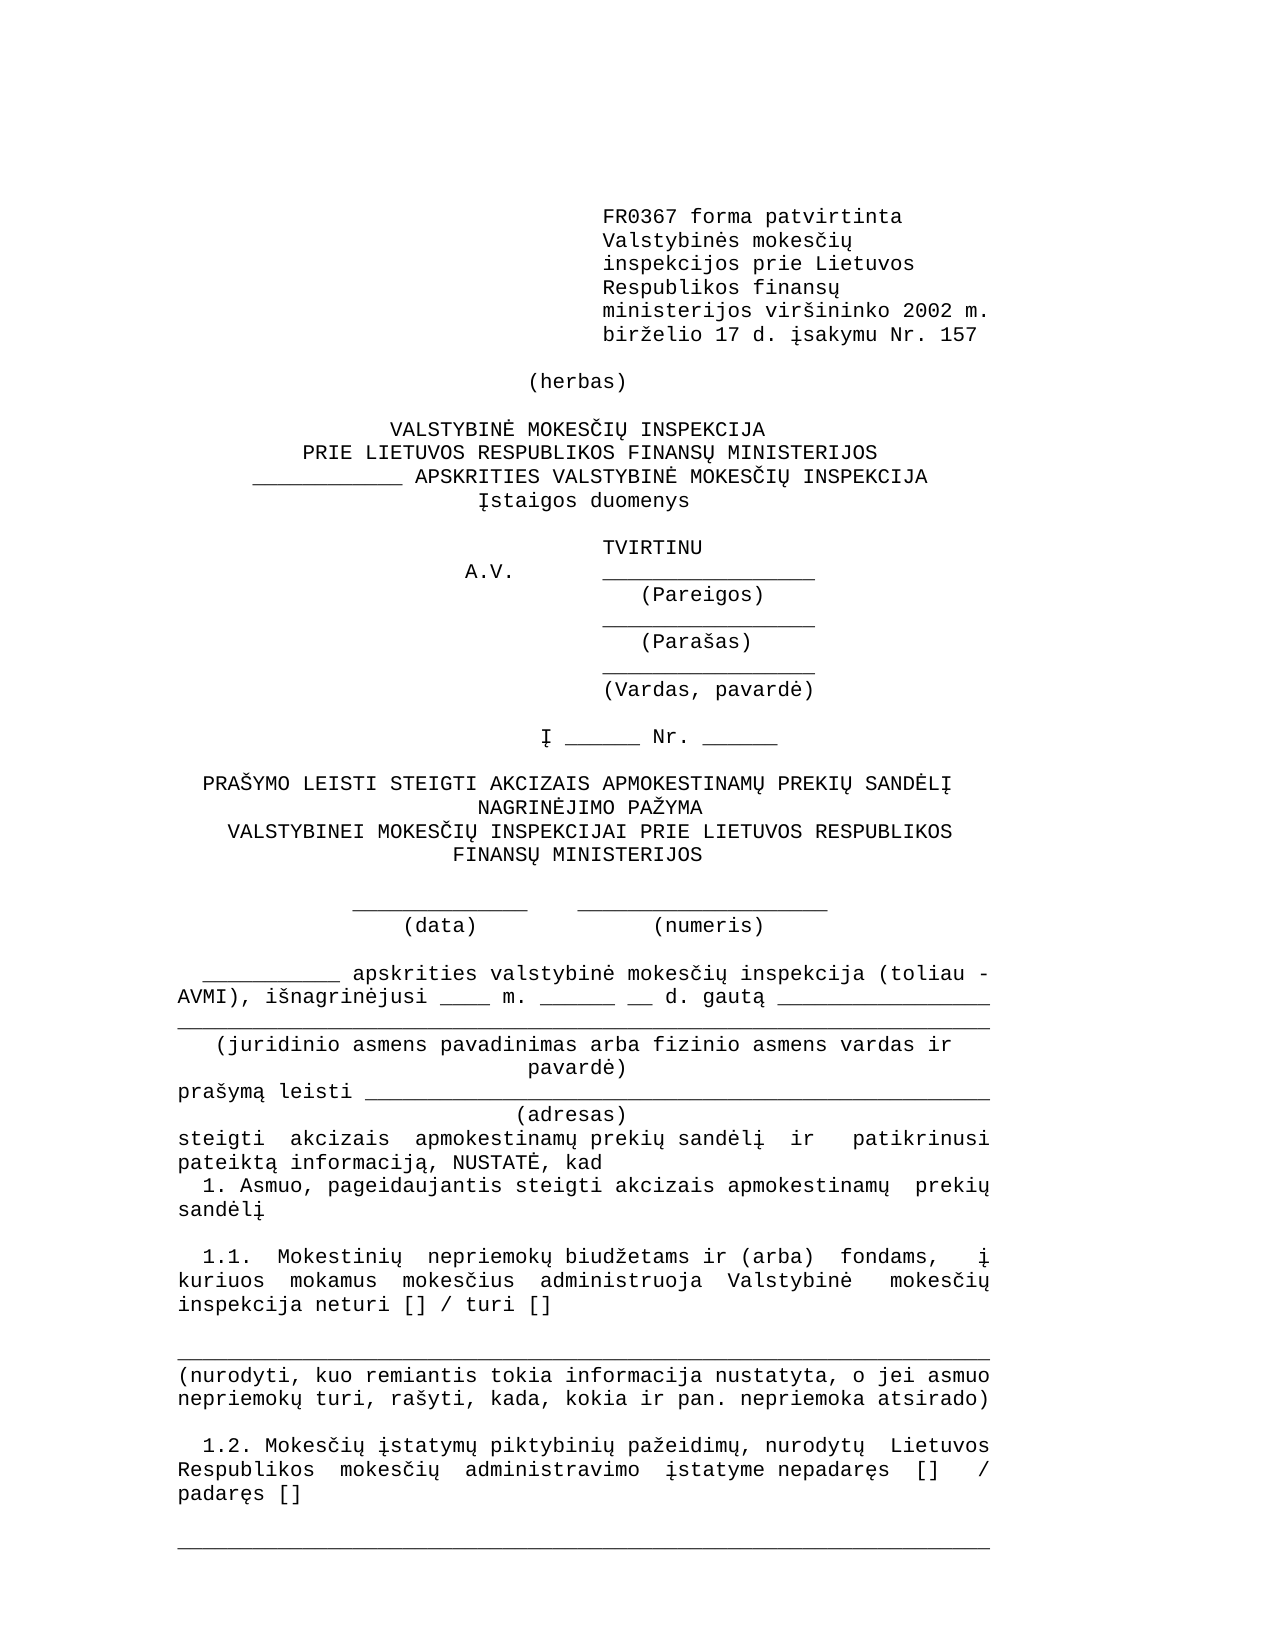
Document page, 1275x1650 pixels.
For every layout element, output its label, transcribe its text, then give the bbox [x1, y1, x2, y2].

text Respublikos finansų [177, 277, 1216, 301]
text nepriemokų turi, rašyti, kada, kokia ir pan. nepriemoka atsirado) [177, 1388, 1216, 1412]
text Valstybinės mokesčių [177, 229, 1216, 253]
text steigti akcizais apmokestinamų prekių sandėlį ir patikrinusi [177, 1128, 1216, 1152]
text AVMI), išnagrinėjusi ____ m. ______ __ d. gautą _________________ [177, 986, 1216, 1010]
text (adresas) [177, 1104, 1216, 1128]
text (Parašas) [177, 632, 1216, 655]
text 1.2. Mokesčių įstatymų piktybinių pažeidimų, nurodytų Lietuvos [177, 1436, 1216, 1459]
text ___________ apskrities valstybinė mokesčių inspekcija (toliau - [177, 963, 1216, 986]
text _________________________________________________________________ [177, 1010, 1216, 1033]
text FINANSŲ MINISTERIJOS [177, 844, 1216, 868]
text 1.1. Mokestinių nepriemokų biudžetams ir (arba) fondams, į [177, 1246, 1216, 1270]
text _________________ [177, 608, 1216, 632]
text inspekcijos prie Lietuvos [177, 253, 1216, 277]
text Įstaigos duomenys [177, 490, 1216, 513]
text pavardė) [177, 1057, 1216, 1081]
text TVIRTINU [177, 537, 1216, 561]
text 1. Asmuo, pageidaujantis steigti akcizais apmokestinamų prekių [177, 1175, 1216, 1199]
text pateiktą informaciją, NUSTATĖ, kad [177, 1152, 1216, 1175]
text sandėlį [177, 1199, 1216, 1223]
text _________________ [177, 655, 1216, 679]
text VALSTYBINEI MOKESČIŲ INSPEKCIJAI PRIE LIETUVOS RESPUBLIKOS [177, 821, 1216, 844]
text _________________________________________________________________ [177, 1530, 1216, 1554]
text PRAŠYMO LEISTI STEIGTI AKCIZAIS APMOKESTINAMŲ PREKIŲ SANDĖLĮ [177, 773, 1216, 797]
text prašymą leisti __________________________________________________ [177, 1081, 1216, 1104]
text (Pareigos) [177, 584, 1216, 608]
text kuriuos mokamus mokesčius administruoja Valstybinė mokesčių [177, 1270, 1216, 1294]
text A.V. _________________ [177, 561, 1216, 584]
text PRIE LIETUVOS RESPUBLIKOS FINANSŲ MINISTERIJOS [177, 442, 1216, 466]
text (herbas) [177, 371, 1216, 395]
text (nurodyti, kuo remiantis tokia informacija nustatyta, o jei asmuo [177, 1364, 1216, 1388]
text birželio 17 d. įsakymu Nr. 157 [177, 324, 1216, 348]
text inspekcija neturi [] / turi [] [177, 1294, 1216, 1317]
text NAGRINĖJIMO PAŽYMA [177, 797, 1216, 821]
text Respublikos mokesčių administravimo įstatyme nepadaręs [] / [177, 1459, 1216, 1483]
text padaręs [] [177, 1483, 1216, 1506]
text (juridinio asmens pavadinimas arba fizinio asmens vardas ir [177, 1033, 1216, 1057]
text (data) (numeris) [177, 915, 1216, 939]
text FR0367 forma patvirtinta [177, 206, 1216, 229]
text ministerijos viršininko 2002 m. [177, 301, 1216, 324]
text _________________________________________________________________ [177, 1341, 1216, 1364]
text ____________ APSKRITIES VALSTYBINĖ MOKESČIŲ INSPEKCIJA [177, 466, 1216, 490]
text Į ______ Nr. ______ [177, 726, 1216, 750]
text (Vardas, pavardė) [177, 679, 1216, 702]
text ______________ ____________________ [177, 892, 1216, 915]
text VALSTYBINĖ MOKESČIŲ INSPEKCIJA [177, 419, 1216, 442]
